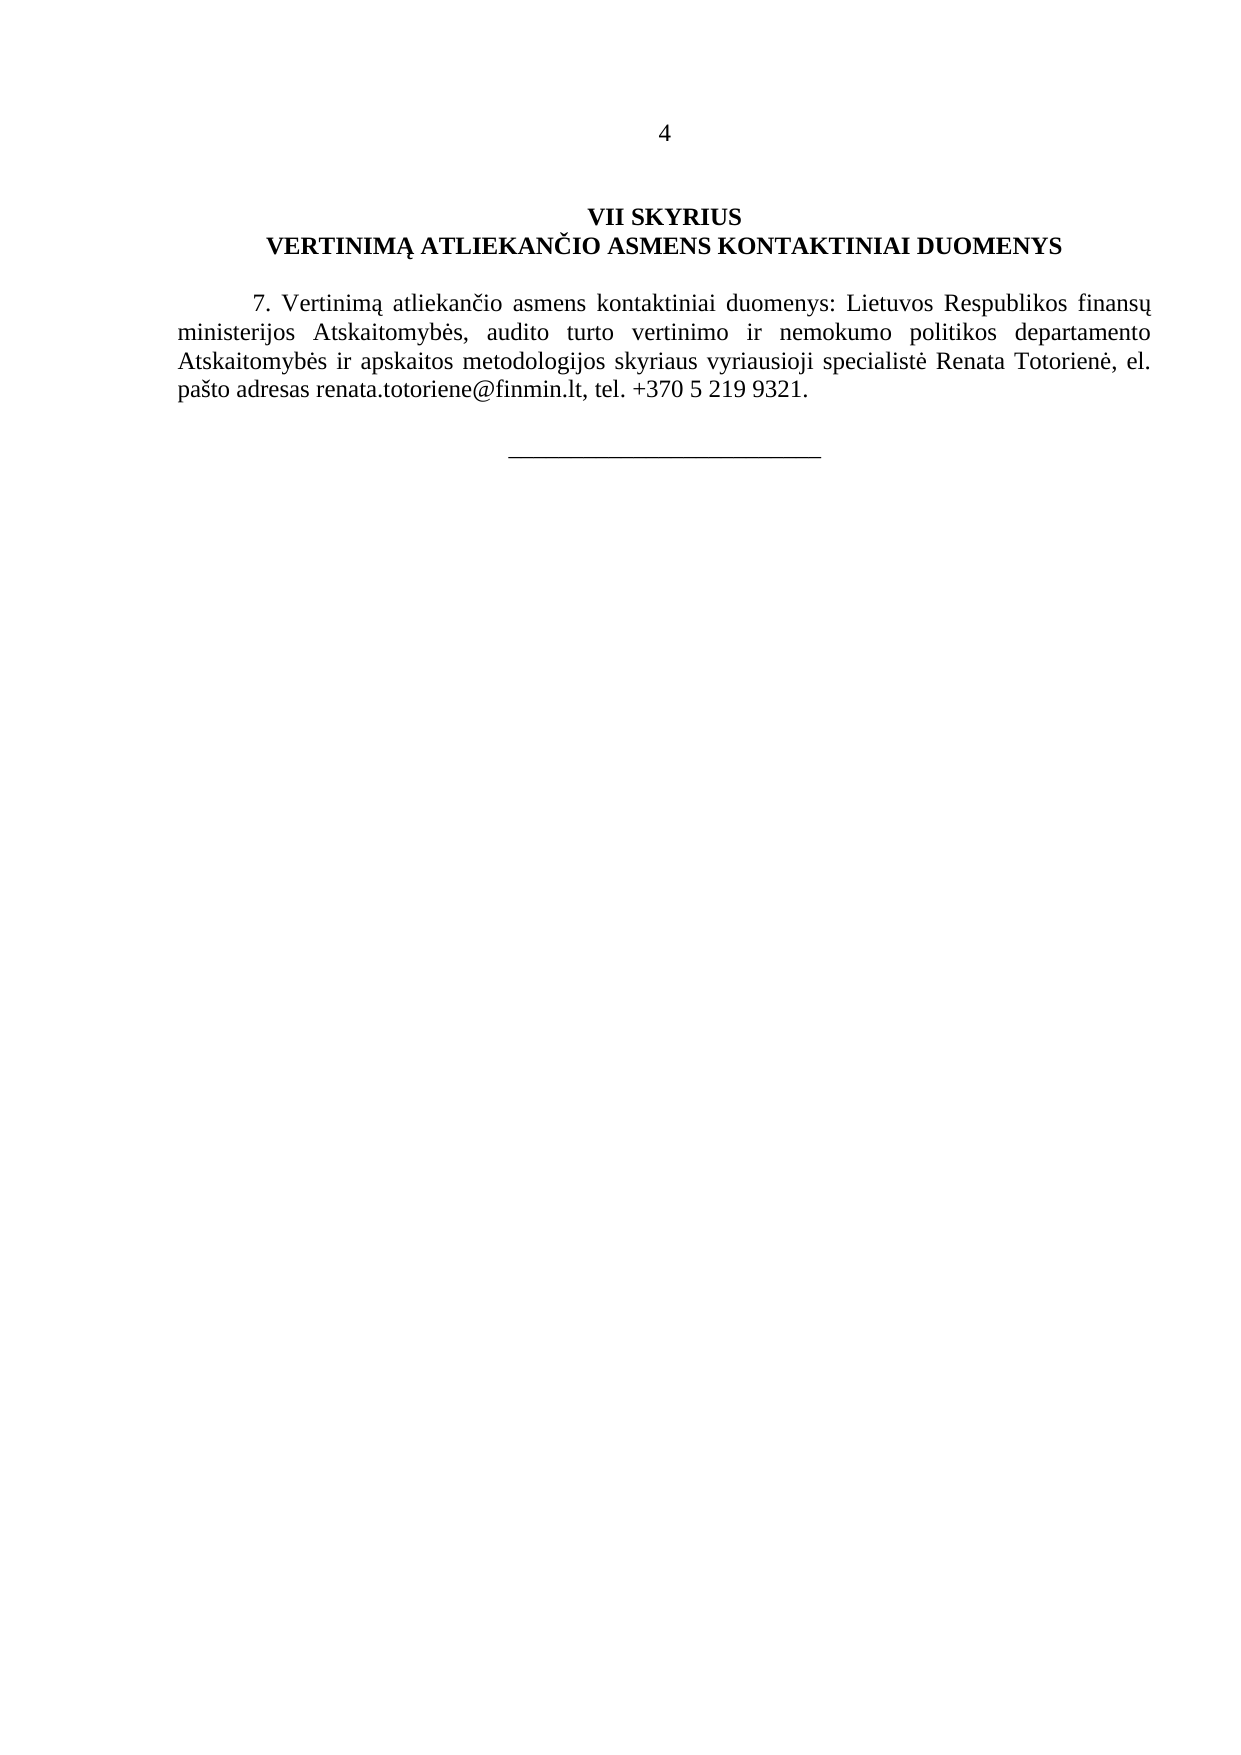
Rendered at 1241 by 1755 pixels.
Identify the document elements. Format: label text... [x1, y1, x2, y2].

text VII SKYRIUS [177, 202, 1152, 231]
text 7. Vertinimą atliekančio asmens kontaktiniai duomenys: Lietuvos Respublikos finansų ministerijos Atskaitomybės, audito turto vertinimo ir nemokumo politikos departamento Atskaitomybės ir apskaitos metodologijos skyriaus vyriausioji specialistė Renata Totorienė, el. pašto adresas renata.totoriene@finmin.lt, tel. +370 5 219 9321. [177, 288, 1152, 403]
text VERTINIMĄ ATLIEKANČIO ASMENS KONTAKTINIAI DUOMENYS [177, 231, 1152, 259]
text _________________________ [177, 432, 1152, 461]
